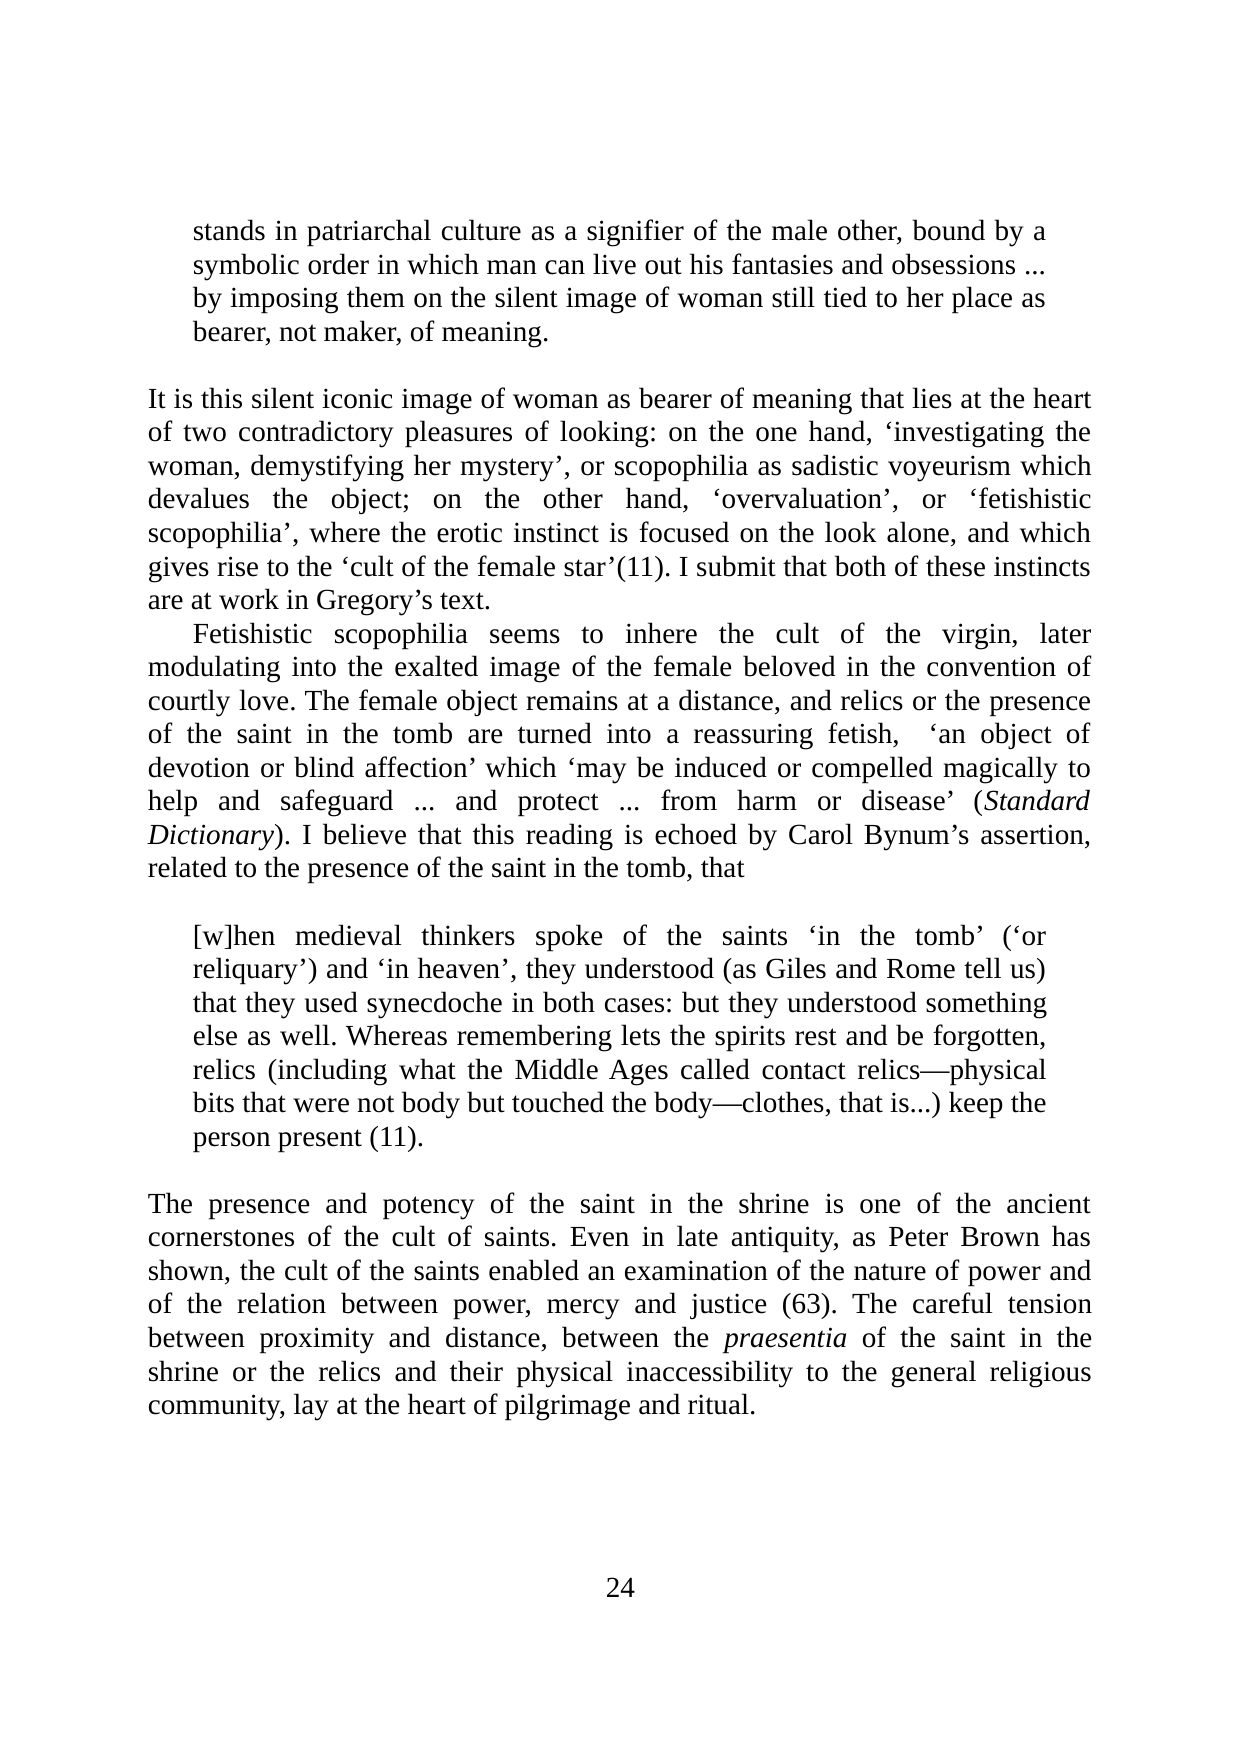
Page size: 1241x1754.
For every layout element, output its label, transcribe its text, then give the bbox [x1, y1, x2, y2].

text [w]hen medieval thinkers spoke of the saints ‘in the tomb’ (‘or reliquary’) and ‘in heaven’, they understood (as Giles and Rome tell us) that they used synecdoche in both cases: but they understood something else as well. Whereas remembering lets the spirits rest and be forgotten, relics (including what the Middle Ages called contact relics—physical bits that were not body but touched the body—clothes, that is...) keep the person present (11). [193, 918, 1047, 1152]
text stands in patriarchal culture as a signifier of the male other, bound by a symbolic order in which man can live out his fantasies and obsessions ... by imposing them on the silent image of woman still tied to her place as bearer, not maker, of meaning. [193, 213, 1047, 347]
text Fetishistic scopophilia seems to inhere the cult of the virgin, later modulating into the exalted image of the female beloved in the convention of courtly love. The female object remains at a distance, and relics or the presence of the saint in the tomb are turned into a reassuring fetish, ‘an object of devotion or blind affection’ which ‘may be induced or compelled magically to help and safeguard ... and protect ... from harm or disease’ (Standard Dictionary). I believe that this reading is echoed by Carol Bynum’s assertion, related to the presence of the saint in the tomb, that [148, 616, 1092, 884]
text It is this silent iconic image of woman as bearer of meaning that lies at the heart of two contradictory pleasures of looking: on the one hand, ‘investigating the woman, demystifying her mystery’, or scopophilia as sadistic voyeurism which devalues the object; on the other hand, ‘overvaluation’, or ‘fetishistic scopophilia’, where the erotic instinct is focused on the look alone, and which gives rise to the ‘cult of the female star’(11). I submit that both of these instincts are at work in Gregory’s text. [148, 381, 1092, 616]
text The presence and potency of the saint in the shrine is one of the ancient cornerstones of the cult of saints. Even in late antiquity, as Peter Brown has shown, the cult of the saints enabled an examination of the nature of power and of the relation between power, mercy and justice (63). The careful tension between proximity and distance, between the praesentia of the saint in the shrine or the relics and their physical inaccessibility to the general religious community, lay at the heart of pilgrimage and ritual. [148, 1186, 1092, 1421]
